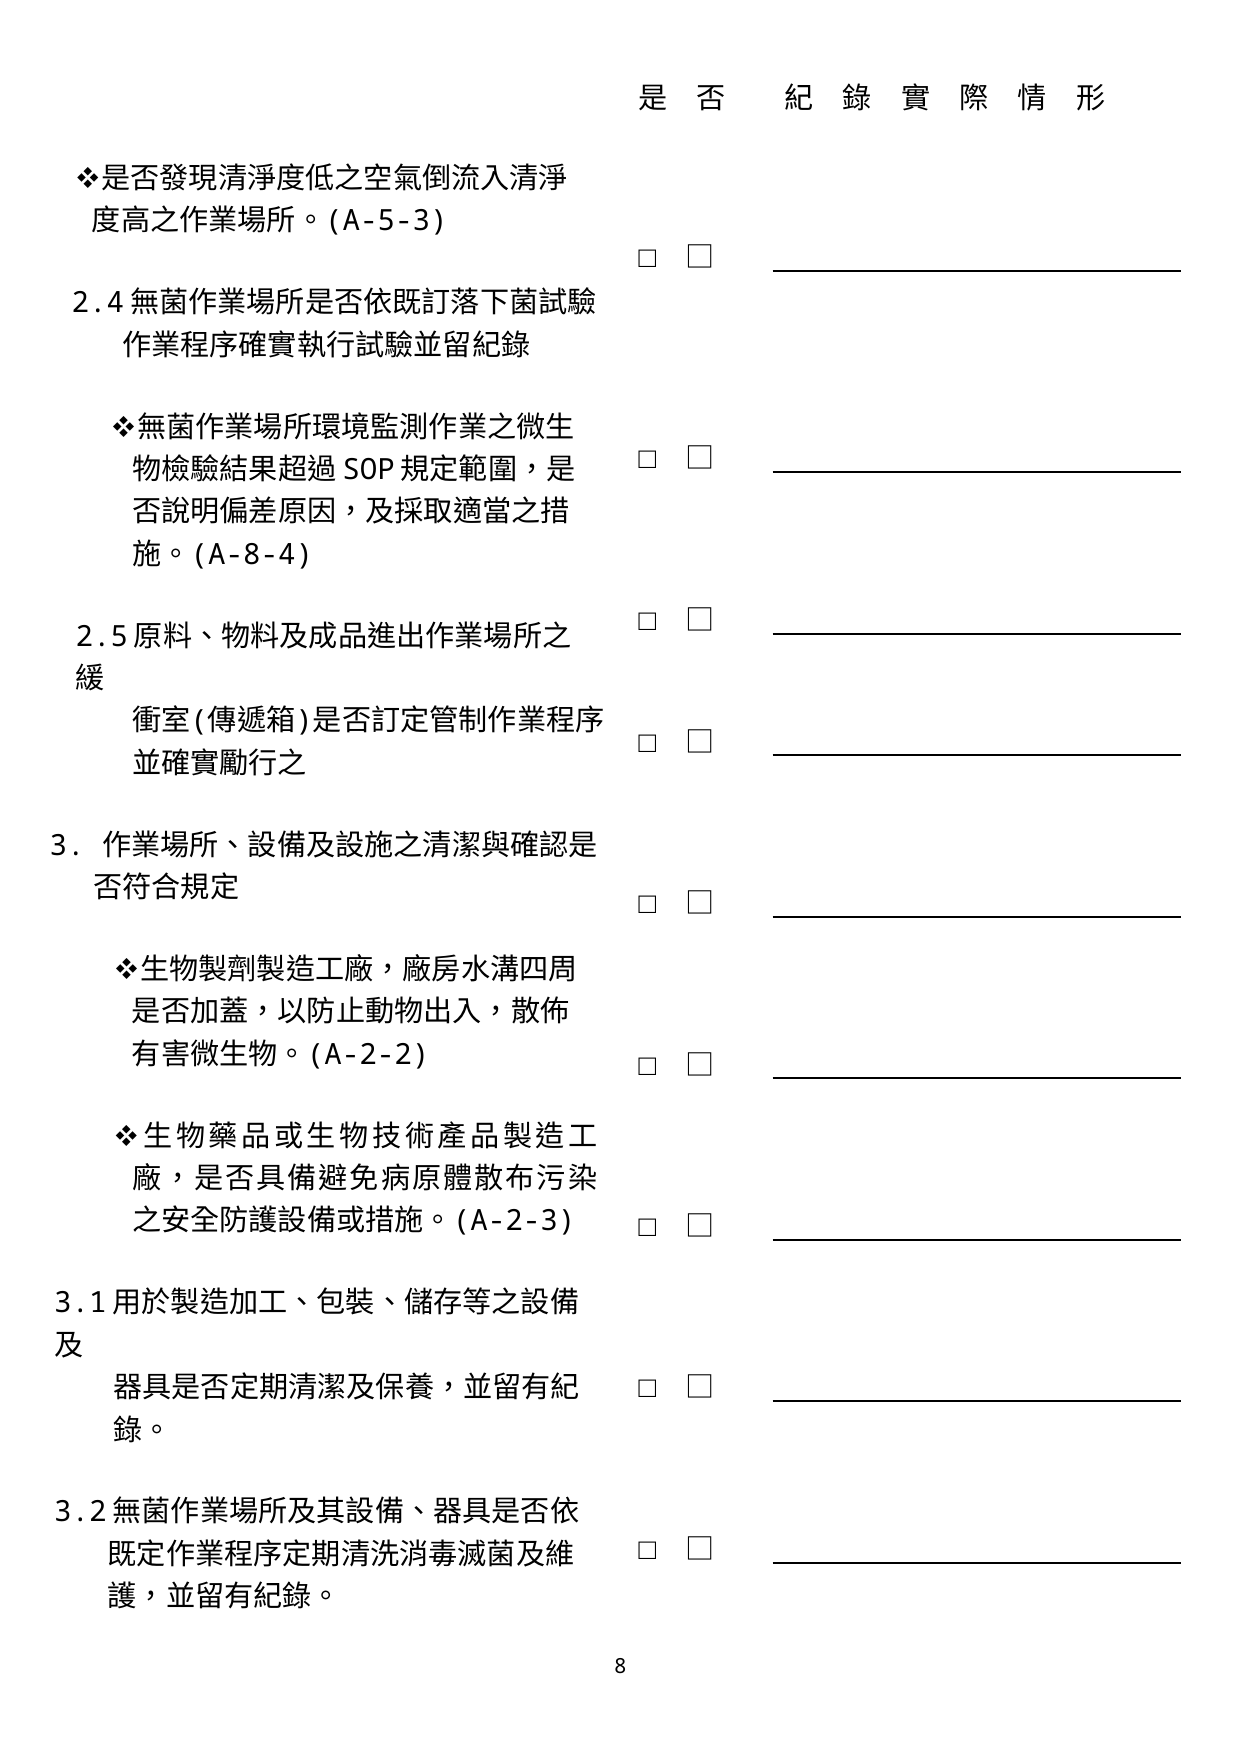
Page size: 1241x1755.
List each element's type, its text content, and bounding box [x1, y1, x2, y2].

table_header 是 否 紀 錄 實 際 情 形 [601, 75, 1240, 154]
table_cell 5.是否先製先銷 6.是否視成品性質有溫濕度管制 溫度 濕度 7.每一種產品其前後批之區分是否明確 8.每種產品是否均貼有標籤並標示有效 日期、製造日期及批號 經入庫之成品是否貼標籤或標示有效日期、製造日期及批號。(B-39) 9.是否制訂成品運銷作業程序 10.是否制訂成品回收系統及處理記錄 11.是否有客戶怨訴處理規定及紀錄 12.是否有退回成品處理、重工、銷毀之 規定及紀錄 五、製造管理 1.是否確實執行員工作業衛生規範 1.1是否訂定員工進出作業場所之洗手、 更衣作業程序並確實執行 1.2更衣室是否張貼更衣作業程序及穿著 標準照片以資遵行 1.3作業服裝之清洗、滅菌、存放是否符 合規定 1.4是否配合工作性質定期健康檢查 2.各作業場所之環境管制是否符合動物用優良藥品製造廠規定 2.1應管制溫濕度之作業場所是否有溫濕 度計加以監測與紀錄並符合動物用藥 品製造廠規定 2.2各作業場所是否依清淨度要求規定粉 塵微粒子數，並定期測試留有紀錄 2.3不同清淨度之作業所間是否設置壓差 錶加以監測並確實紀錄 是否發現清淨度低之空氣倒流入清淨度高之作業場所。(A-5-3) 2.4無菌作業場所是否依既訂落下菌試驗 作業程序確實執行試驗並留紀錄 無菌作業場所環境監測作業之微生物檢驗結果超過SOP規定範圍，是否說明偏差原因，及採取適當之措施。(A-8-4) 2.5原料、物料及成品進出作業場所之緩 衝室(傳遞箱)是否訂定管制作業程序並確實勵行之 3. 作業場所、設備及設施之清潔與確認是 否符合規定 生物製劑製造工廠，廠房水溝四周是否加蓋，以防止動物出入，散佈有害微生物。(A-2-2) 生物藥品或生物技術產品製造工廠，是否具備避免病原體散布污染之安全防護設備或措施。(A-2-3) 3.1用於製造加工、包裝、儲存等之設備及 器具是否定期清潔及保養，並留有紀 錄。 3.2無菌作業場所及其設備、器具是否依 既定作業程序定期清洗消毒滅菌及維 護，並留有紀錄。 生物製劑製造工廠，對動物屍體及其 他污染物是否設足夠焚化爐設備或委 外並妥善處理者。(A-3-2) 生物製劑製造工廠、及含注射液劑製 造工廠是否依作業需要設置一般用水 處理、純化水處理、鍋爐 或蒸餾水 製造設施。(A-4-8) 無菌作業場所及設備是否制定清潔、消毒之書面作業程序及紀錄。(A-8-5) 無菌作業場所內機械器具是否制訂清洗、消毒、滅菌等之書面作業程序及紀錄。(A-8-5-1) 3.3各作業場所是否依既定作業程序定期 清潔及維護並留有紀錄。 3.4空調系統及無菌層流裝置之維護、保 養及確認是否符合規定。 3.5供水系統之材質、清潔、保養、管理 及水質檢驗是否符合規定。 注射用水之固定輸送管，是否使用不鏽鋼材質。(A-9-7-1) 3.6滅菌作業程序之執行及滅菌、過濾器 之確認情形是否符合規定。 需執行最終滅茵之注射液之無菌充填過濾膜是否經滅菌，或實施濾膜完整性之確認試驗(如Bubble Point Test等)。(A-8-5-4) 無菌製劑製程中之滅菌條件是否加 以規定，如滅菌溫度和時間等。 (B-16-3) 4. 製程管制 無菌製劑充填所用成品容器，經洗滌 滅菌至充填前，是否有防止污染之適當 措施。(A-4-9) 生物製劑製造工廠各動物室是否依動物 類型及製造、試驗工作性質予以適當隔 離。(A-4-10) 不同清淨度區域間是否設置氣鎖室。 (A-5-4) 生物藥品或生物技術產品兼製其他藥品者，是否具隔離之獨立廠房及各自獨立之空氣處理系統。(A-6-1) 無菌操作之無菌製劑的充填工程是否在清淨度1級區內操作。無菌製劑充填是否在清淨度內操作。(A-8-5-2) 藥廠對各類劑型之生產製造，是否有適 當設備。(A-9) 生物製劑製造廠所於採材、採血過程中 是否作適當防止污染措施。(A-9-9-3) 生物製劑生產及檢驗，所需之材料、安 全試驗及效力檢定動物舍是否分開隔離 飼養及試驗。(A-9-9-4) 生物製劑製造工廠之試驗場所（安全試 驗及攻毒動物舍）是否制訂安全管理程 序及紀錄（進出動物舍更衣及消毒）。 (A-9-9-4-1) 拒用之半製品是否予以標識及隔離管制。(B-11) 原料經檢驗結果其成分含量(力價)低於 檢驗規格是否加以解釋判定合格。(B-11-1) 原料經檢驗結果判定不合格是否加以 解釋而予以使用。(B-11-2) 目前仍實際生產之製劑是否制訂製造管 制標準書。（B-12） 目前實際生產之製劑，是否有生產批 次紀錄。(B-12-1) 各劑型之製程管制之書面作業程序是否 建立。（B-13） 製造現場是否有未標示之不明原料、 半成品、或成品，無法辨認及追溯。 （B-14） 是否發現未經主管機關（農業部防檢署）核備之標籤或說明書。（B-25） 生物製劑製造工廠所製造之產品，其 原料來源之動物或種蛋是否有檢驗該產 品及相關疾病之移行抗體及迷入病毒檢 查。（B-32-1） 現場發現紀錄是否於操作前或操作全部 完成後一次填記之現象。（B-36-3） 批次製造品管紀錄是否由操作者及校 核者本人親自為之。（B-36-4） 六、品質管制 1.是否設置足夠檢驗所需之儀器設施 2.有關儀器、儀表、紀錄器及設備之維 護、校正是否符合書面作業程序並留 有紀錄 3. 原料是否依所訂檢驗規格全項檢驗 3.1如果未全項檢驗是否制訂「原料評估 減免檢驗項目規定」之SOP，並依 SOP規定執行之 3.2是否依規定重行檢驗 3.3檢驗規格之訂定是否有合理依據 3.4是否確實檢驗 非無菌包裝之原料是否未經檢驗，即標 示合格或用於製造。（B-10-1） 無菌包裝原料是否不予檢驗，只對外包裝做目視檢查。（B-10-3） 原料經檢驗結果其成分含量(力價)低於 檢驗規格並未加以解釋即判定合格。 （B-11-1） 原料經檢驗結果是否判定不合格並未加解釋而予以使用。（B-11-2） 實際進行檢驗之方法與製造管制標準書 之檢驗方法是否相符。（B-37） 4. 成品是否依所訂檢驗規格逐項檢驗 4.1標示之有效期限是否均由三批儲存安 定試驗結果訂之 4.2複方製劑之各有效成分是否逐一制定 規格並檢驗之 4.3是否確實檢驗 5. 儀器室是否有溫、濕度之管制 溫度 OC 濕度 O 6. 是否需執行動物試驗 6.1飼養與試驗場所是否分隔 6.2是否有飼養紀錄 6.3是否有試驗紀錄 6.4試驗後淘汰動物之處理是否妥適 7. 是否執行微生物檢驗 7.1微生物檢驗相關設施及作業是否符合 規定 7.2 Medium 之配製、管理是否符合規定 7.3菌種之鑑別、保存與銷毀是否符合規 定並留有紀錄 8.檢驗用試藥、標準品、標準液之使用 管理是否符合規定 9. 純淨水、蒸餾水是否依規定檢驗並留 紀錄 10. 是否執行市售品室溫儲存安定性試驗 11. 原料、成品是否逐批留存足夠樣品， 並依儲存條件存放 11.1各有效成分原料是否每批均留樣 11.2 是否每批成品均留有足夠檢驗量二 次之儲備樣品 [38, 154, 601, 1615]
table_header [38, 75, 601, 154]
table_cell □ □ □ □ □ □ □ □ □ □ □ □ □ □ □ □ □ □ □ □ □ □ □ □ □ □ □ □ □ □ □ □ □ □ □ □ □ □ □ □ □ □ □ □ □ □ □ □ □ □ □ □ □ □ □ □ □ □ □ □ □ □ □ □ □ □ □ □ □ □ □ □ □ □ □ □ □ □ □ □ □ □ □ □ □ □ □ □ □ □ □ □ □ □ □ □ □ □ □ □ □ □ □ □ □ □ □ □ □ □ □ □ □ □ □ □ □ □ □ □ □ □ □ □ □ □ □ □ □ □ □ □ □ □ □ □ □ □ □ □ □ □ □ □ □ □ □ □ □ □ □ □ □ □ □ □ □ □ □ □ □ □ □ □ □ □ □ □ □ □ □ □ □ □ □ □ □ □ □ [601, 154, 1240, 1615]
